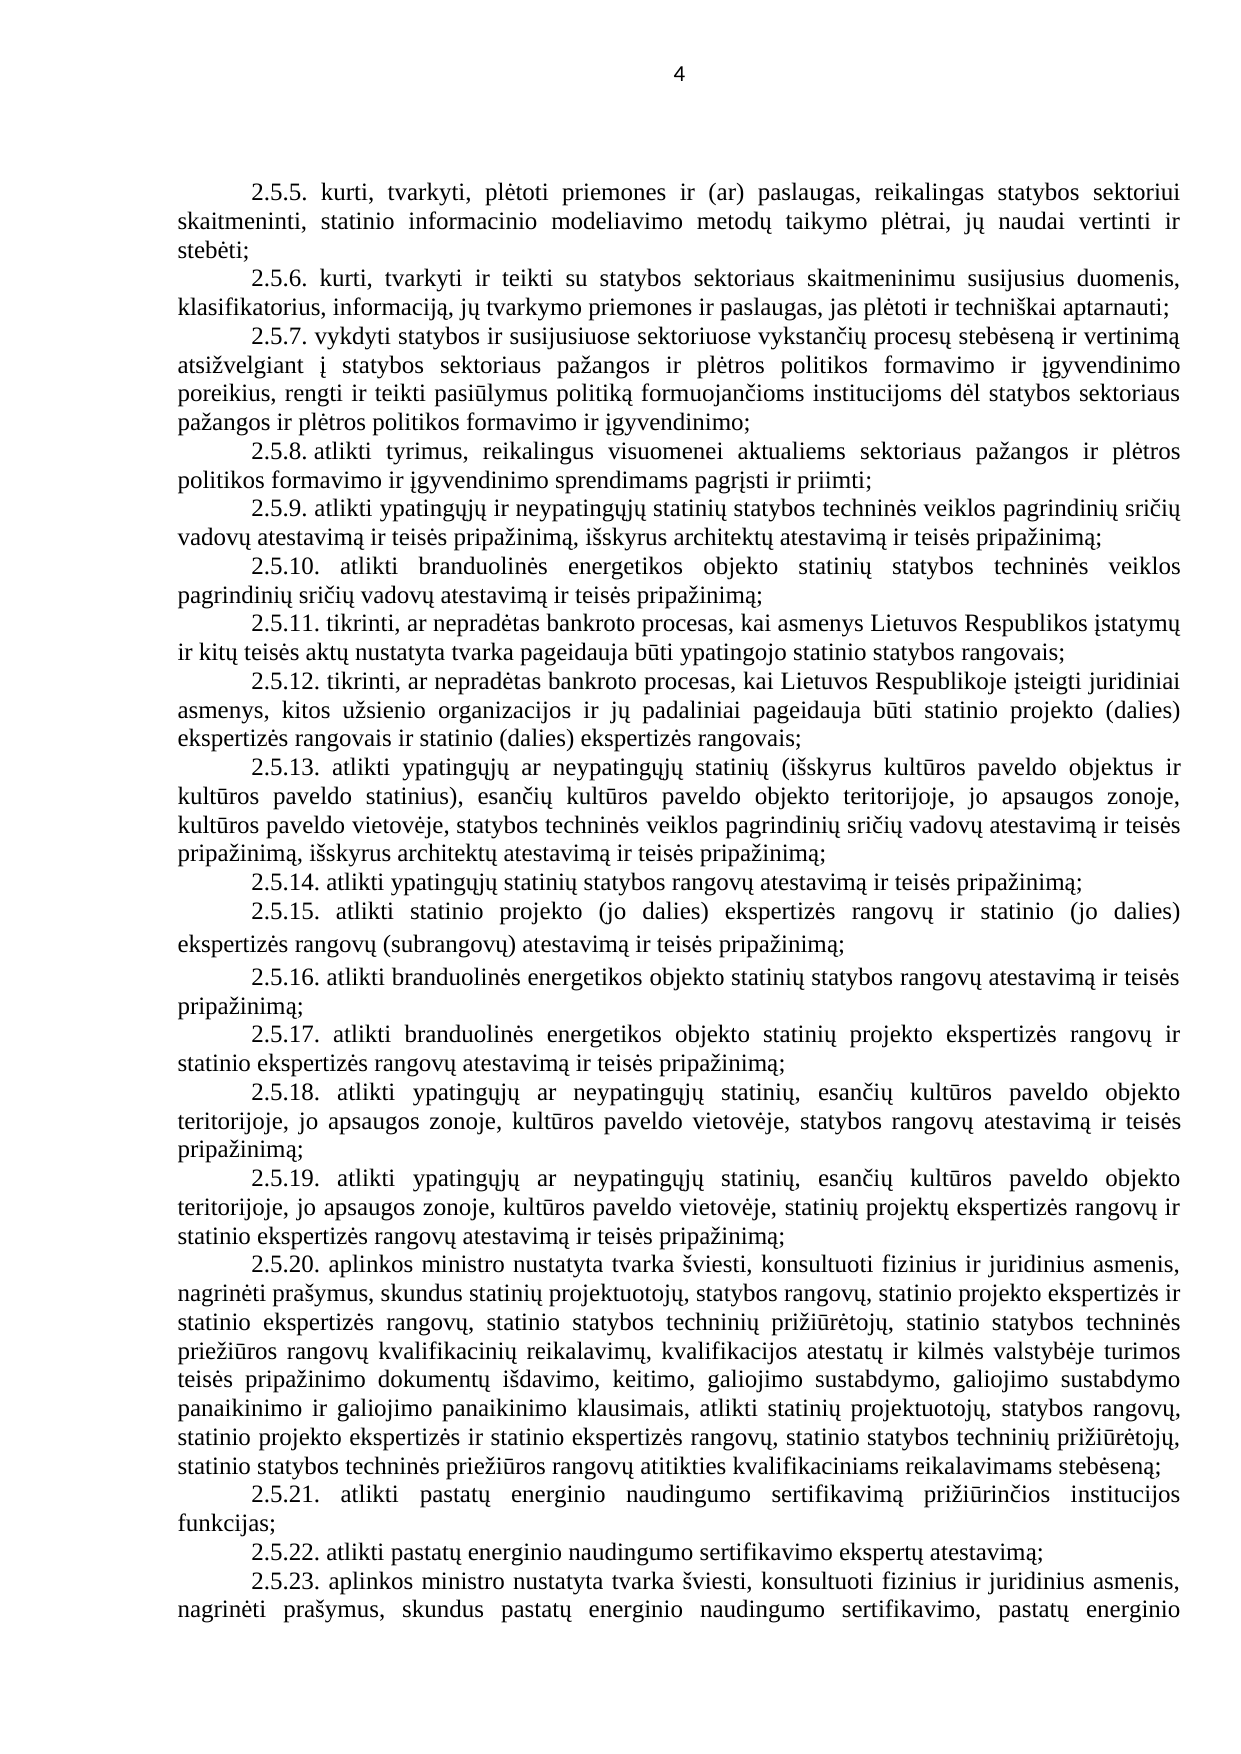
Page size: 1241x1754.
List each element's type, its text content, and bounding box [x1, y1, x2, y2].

text 2.5.17. atlikti branduolinės energetikos objekto statinių projekto ekspertizės rangovų ir statinio ekspertizės rangovų atestavimą ir teisės pripažinimą; [177, 1019, 1181, 1077]
text 2.5.5. kurti, tvarkyti, plėtoti priemones ir (ar) paslaugas, reikalingas statybos sektoriui skaitmeninti, statinio informacinio modeliavimo metodų taikymo plėtrai, jų naudai vertinti ir stebėti; [177, 177, 1181, 263]
text 2.5.23. aplinkos ministro nustatyta tvarka šviesti, konsultuoti fizinius ir juridinius asmenis, nagrinėti prašymus, skundus pastatų energinio naudingumo sertifikavimo, pastatų energinio [177, 1566, 1181, 1623]
text 2.5.22. atlikti pastatų energinio naudingumo sertifikavimo ekspertų atestavimą; [177, 1537, 1181, 1566]
text 2.5.13. atlikti ypatingųjų ar neypatingųjų statinių (išskyrus kultūros paveldo objektus ir kultūros paveldo statinius), esančių kultūros paveldo objekto teritorijoje, jo apsaugos zonoje, kultūros paveldo vietovėje, statybos techninės veiklos pagrindinių sričių vadovų atestavimą ir teisės pripažinimą, išskyrus architektų atestavimą ir teisės pripažinimą; [177, 752, 1181, 867]
text 2.5.21. atlikti pastatų energinio naudingumo sertifikavimą prižiūrinčios institucijos funkcijas; [177, 1479, 1181, 1537]
text 2.5.8. atlikti tyrimus, reikalingus visuomenei aktualiems sektoriaus pažangos ir plėtros politikos formavimo ir įgyvendinimo sprendimams pagrįsti ir priimti; [177, 436, 1181, 493]
text 2.5.18. atlikti ypatingųjų ar neypatingųjų statinių, esančių kultūros paveldo objekto teritorijoje, jo apsaugos zonoje, kultūros paveldo vietovėje, statybos rangovų atestavimą ir teisės pripažinimą; [177, 1077, 1181, 1163]
text 2.5.12. tikrinti, ar nepradėtas bankroto procesas, kai Lietuvos Respublikoje įsteigti juridiniai asmenys, kitos užsienio organizacijos ir jų padaliniai pageidauja būti statinio projekto (dalies) ekspertizės rangovais ir statinio (dalies) ekspertizės rangovais; [177, 666, 1181, 752]
text 2.5.16. atlikti branduolinės energetikos objekto statinių statybos rangovų atestavimą ir teisės pripažinimą; [177, 962, 1181, 1019]
text 2.5.19. atlikti ypatingųjų ar neypatingųjų statinių, esančių kultūros paveldo objekto teritorijoje, jo apsaugos zonoje, kultūros paveldo vietovėje, statinių projektų ekspertizės rangovų ir statinio ekspertizės rangovų atestavimą ir teisės pripažinimą; [177, 1163, 1181, 1249]
text 2.5.14. atlikti ypatingųjų statinių statybos rangovų atestavimą ir teisės pripažinimą; [177, 867, 1181, 896]
text 2.5.11. tikrinti, ar nepradėtas bankroto procesas, kai asmenys Lietuvos Respublikos įstatymų ir kitų teisės aktų nustatyta tvarka pageidauja būti ypatingojo statinio statybos rangovais; [177, 608, 1181, 666]
text 2.5.6. kurti, tvarkyti ir teikti su statybos sektoriaus skaitmeninimu susijusius duomenis, klasifikatorius, informaciją, jų tvarkymo priemones ir paslaugas, jas plėtoti ir techniškai aptarnauti; [177, 263, 1181, 321]
text 2.5.9. atlikti ypatingųjų ir neypatingųjų statinių statybos techninės veiklos pagrindinių sričių vadovų atestavimą ir teisės pripažinimą, išskyrus architektų atestavimą ir teisės pripažinimą; [177, 493, 1181, 551]
text 2.5.15. atlikti statinio projekto (jo dalies) ekspertizės rangovų ir statinio (jo dalies) ekspertizės rangovų (subrangovų) atestavimą ir teisės pripažinimą; [177, 896, 1181, 958]
text 2.5.10. atlikti branduolinės energetikos objekto statinių statybos techninės veiklos pagrindinių sričių vadovų atestavimą ir teisės pripažinimą; [177, 551, 1181, 608]
text 2.5.7. vykdyti statybos ir susijusiuose sektoriuose vykstančių procesų stebėseną ir vertinimą atsižvelgiant į statybos sektoriaus pažangos ir plėtros politikos formavimo ir įgyvendinimo poreikius, rengti ir teikti pasiūlymus politiką formuojančioms institucijoms dėl statybos sektoriaus pažangos ir plėtros politikos formavimo ir įgyvendinimo; [177, 321, 1181, 436]
text 2.5.20. aplinkos ministro nustatyta tvarka šviesti, konsultuoti fizinius ir juridinius asmenis, nagrinėti prašymus, skundus statinių projektuotojų, statybos rangovų, statinio projekto ekspertizės ir statinio ekspertizės rangovų, statinio statybos techninių prižiūrėtojų, statinio statybos techninės priežiūros rangovų kvalifikacinių reikalavimų, kvalifikacijos atestatų ir kilmės valstybėje turimos teisės pripažinimo dokumentų išdavimo, keitimo, galiojimo sustabdymo, galiojimo sustabdymo panaikinimo ir galiojimo panaikinimo klausimais, atlikti statinių projektuotojų, statybos rangovų, statinio projekto ekspertizės ir statinio ekspertizės rangovų, statinio statybos techninių prižiūrėtojų, statinio statybos techninės priežiūros rangovų atitikties kvalifikaciniams reikalavimams stebėseną; [177, 1249, 1181, 1479]
